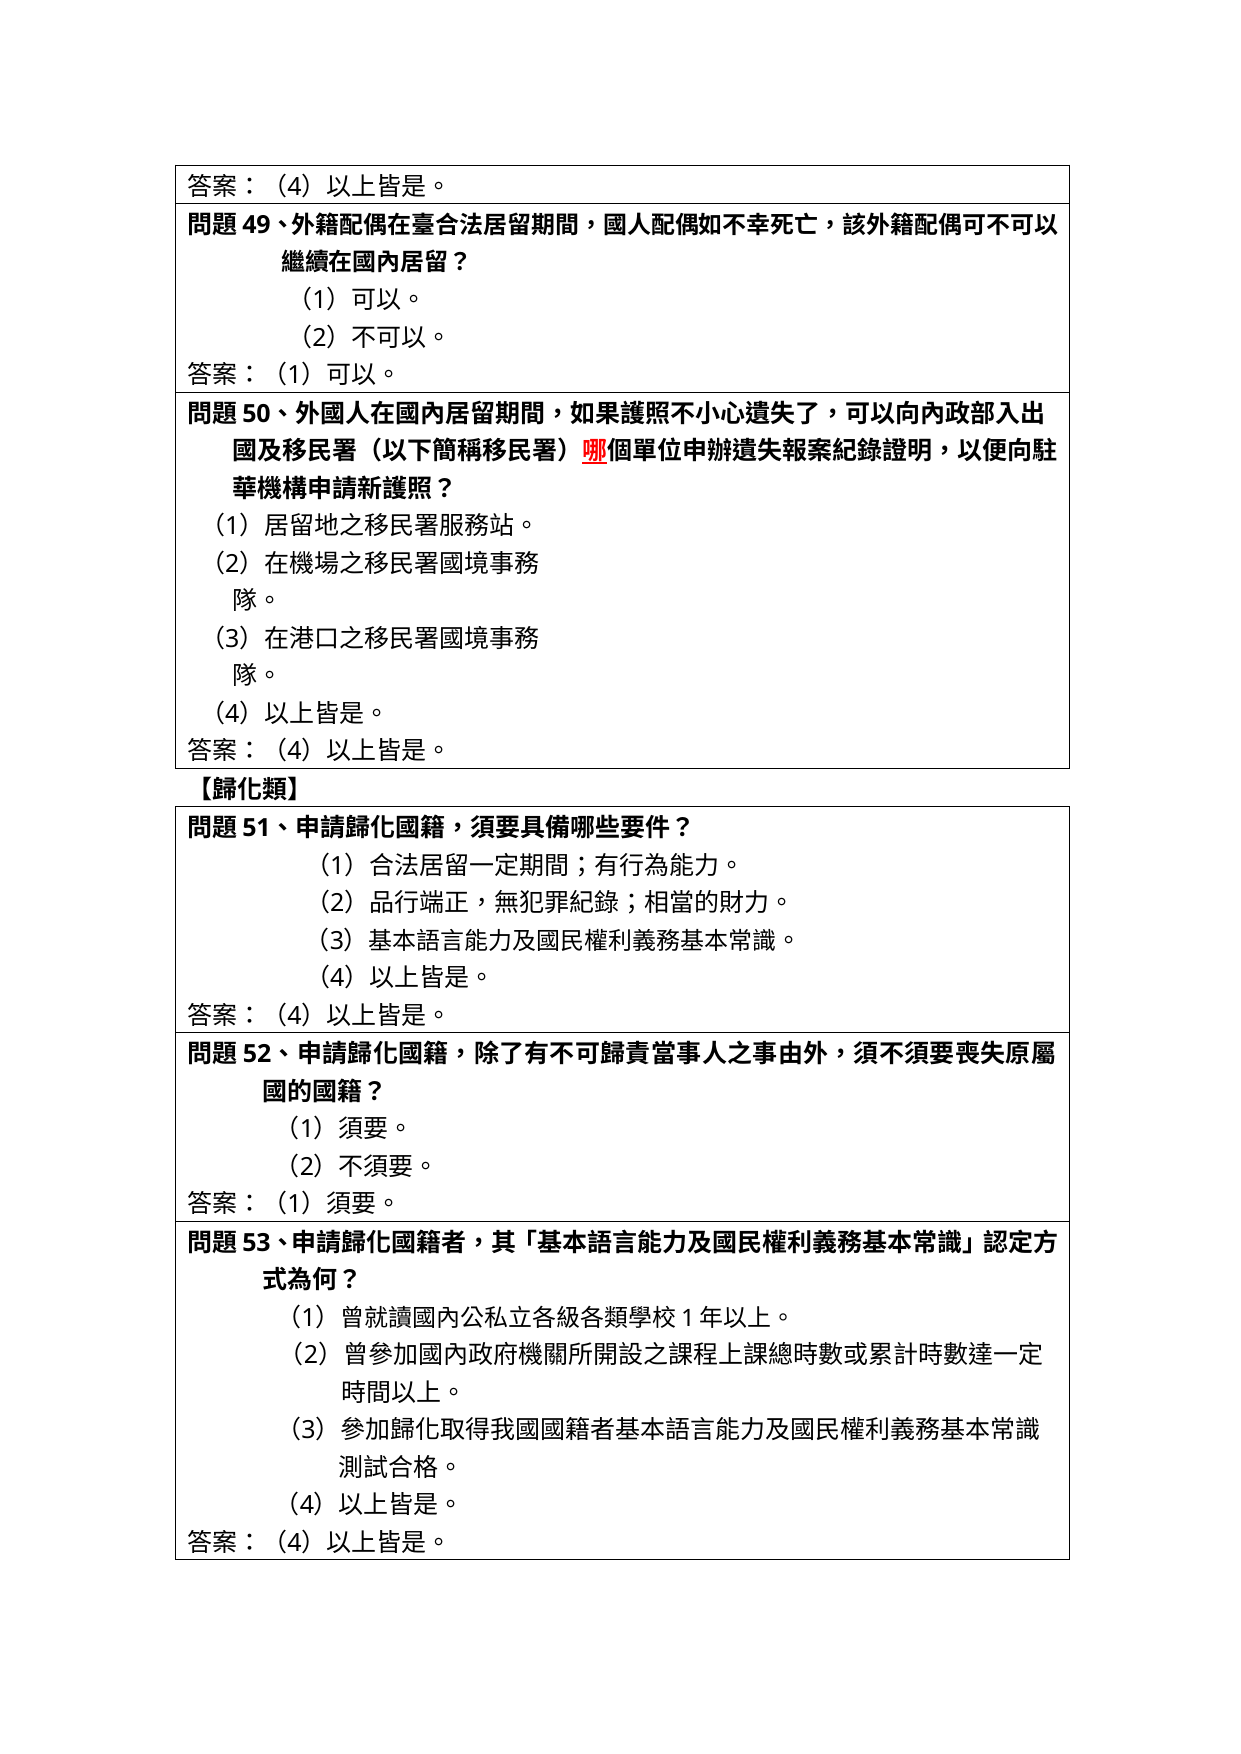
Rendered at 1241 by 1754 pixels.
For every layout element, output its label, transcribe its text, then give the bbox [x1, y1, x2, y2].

table_header 問題51、申請歸化國籍，須要具備哪些要件？ （1）合法居留一定期間；有行為能力。 （2）品行端正，無犯罪紀錄；相當的財力。 （3）基本語言能力及國民權利義務基本常識。 （4）以上皆是。 答案：（4）以上皆是。 [176, 807, 1069, 1032]
table_cell 答案：（4）以上皆是。 [176, 166, 1069, 203]
table_cell 問題53、申請歸化國籍者，其「基本語言能力及國民權利義務基本常識」認定方式為何？ （1）曾就讀國內公私立各級各類學校1年以上。 （2）曾參加國內政府機關所開設之課程上課總時數或累計時數達一定時間以上。 （3）參加歸化取得我國國籍者基本語言能力及國民權利義務基本常識測試合格。 （4）以上皆是。 答案：（4）以上皆是。 [176, 1222, 1069, 1559]
text 【歸化類】 [187, 769, 1053, 806]
table_cell 問題52、申請歸化國籍，除了有不可歸責當事人之事由外，須不須要喪失原屬國的國籍？ （1）須要。 （2）不須要。 答案：（1）須要。 [176, 1033, 1069, 1221]
table_cell 問題50、外國人在國內居留期間，如果護照不小心遺失了，可以向內政部入出國及移民署（以下簡稱移民署）哪個單位申辦遺失報案紀錄證明，以便向駐華機構申請新護照？ （1）居留地之移民署服務站。 （2）在機場之移民署國境事務 隊。 （3）在港口之移民署國境事務 隊。 （4）以上皆是。 答案：（4）以上皆是。 [176, 393, 1069, 768]
table_cell 問題49、外籍配偶在臺合法居留期間，國人配偶如不幸死亡，該外籍配偶可不可以繼續在國內居留？ （1）可以。 （2）不可以。 答案：（1）可以。 [176, 204, 1069, 392]
